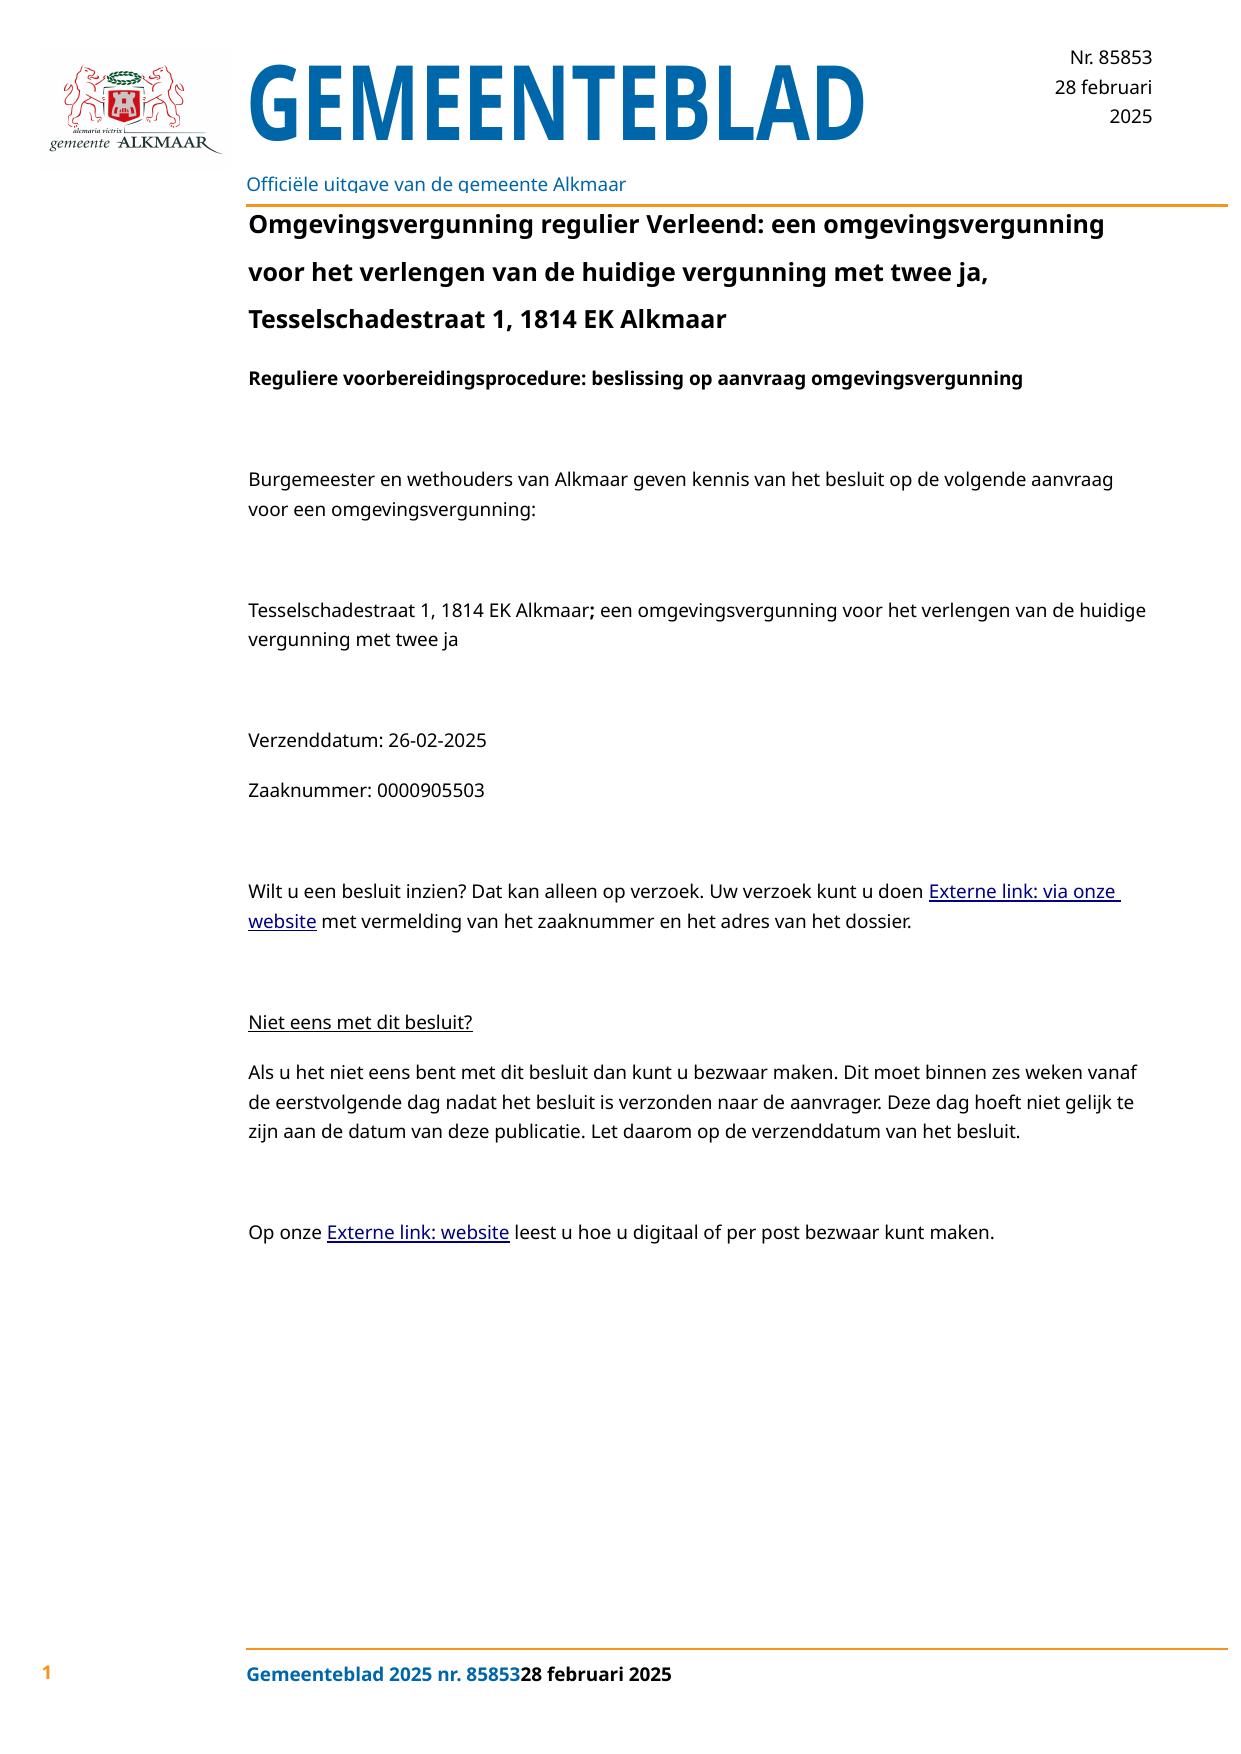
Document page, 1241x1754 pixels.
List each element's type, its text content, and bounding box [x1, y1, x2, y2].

text Reguliere voorbereidingsprocedure: beslissing op aanvraag omgevingsvergunning [248, 366, 1152, 391]
text Op onze Externe link: website leest u hoe u digitaal of per post bezwaar kunt maken. [248, 1219, 1152, 1245]
text Burgemeester en wethouders van Alkmaar geven kennis van het besluit op de volgende aanvraag voor een omgevingsvergunning: [248, 466, 1152, 522]
text Omgevingsvergunning regulier Verleend: een omgevingsvergunning voor het verlengen van de huidige vergunning met twee ja, Tesselschadestraat 1, 1814 EK Alkmaar [248, 207, 1152, 336]
text Tesselschadestraat 1, 1814 EK Alkmaar; een omgevingsvergunning voor het verlengen van de huidige vergunning met twee ja [248, 597, 1152, 652]
text Wilt u een besluit inzien? Dat kan alleen op verzoek. Uw verzoek kunt u doen Externe link: via onze website met vermelding van het zaaknummer en het adres van het dossier. [248, 878, 1152, 934]
text Zaaknummer: 0000905503 [248, 778, 1152, 803]
text Verzenddatum: 26-02-2025 [248, 727, 1152, 753]
picture [41, 47, 231, 172]
text Als u het niet eens bent met dit besluit dan kunt u bezwaar maken. Dit moet binnen zes weken vanaf de eerstvolgende dag nadat het besluit is verzonden naar de aanvrager. Deze dag hoeft niet gelijk te zijn aan de datum van deze publicatie. Let daarom op de verzenddatum van het besluit. [248, 1059, 1152, 1144]
text Niet eens met dit besluit? [248, 1009, 1152, 1034]
